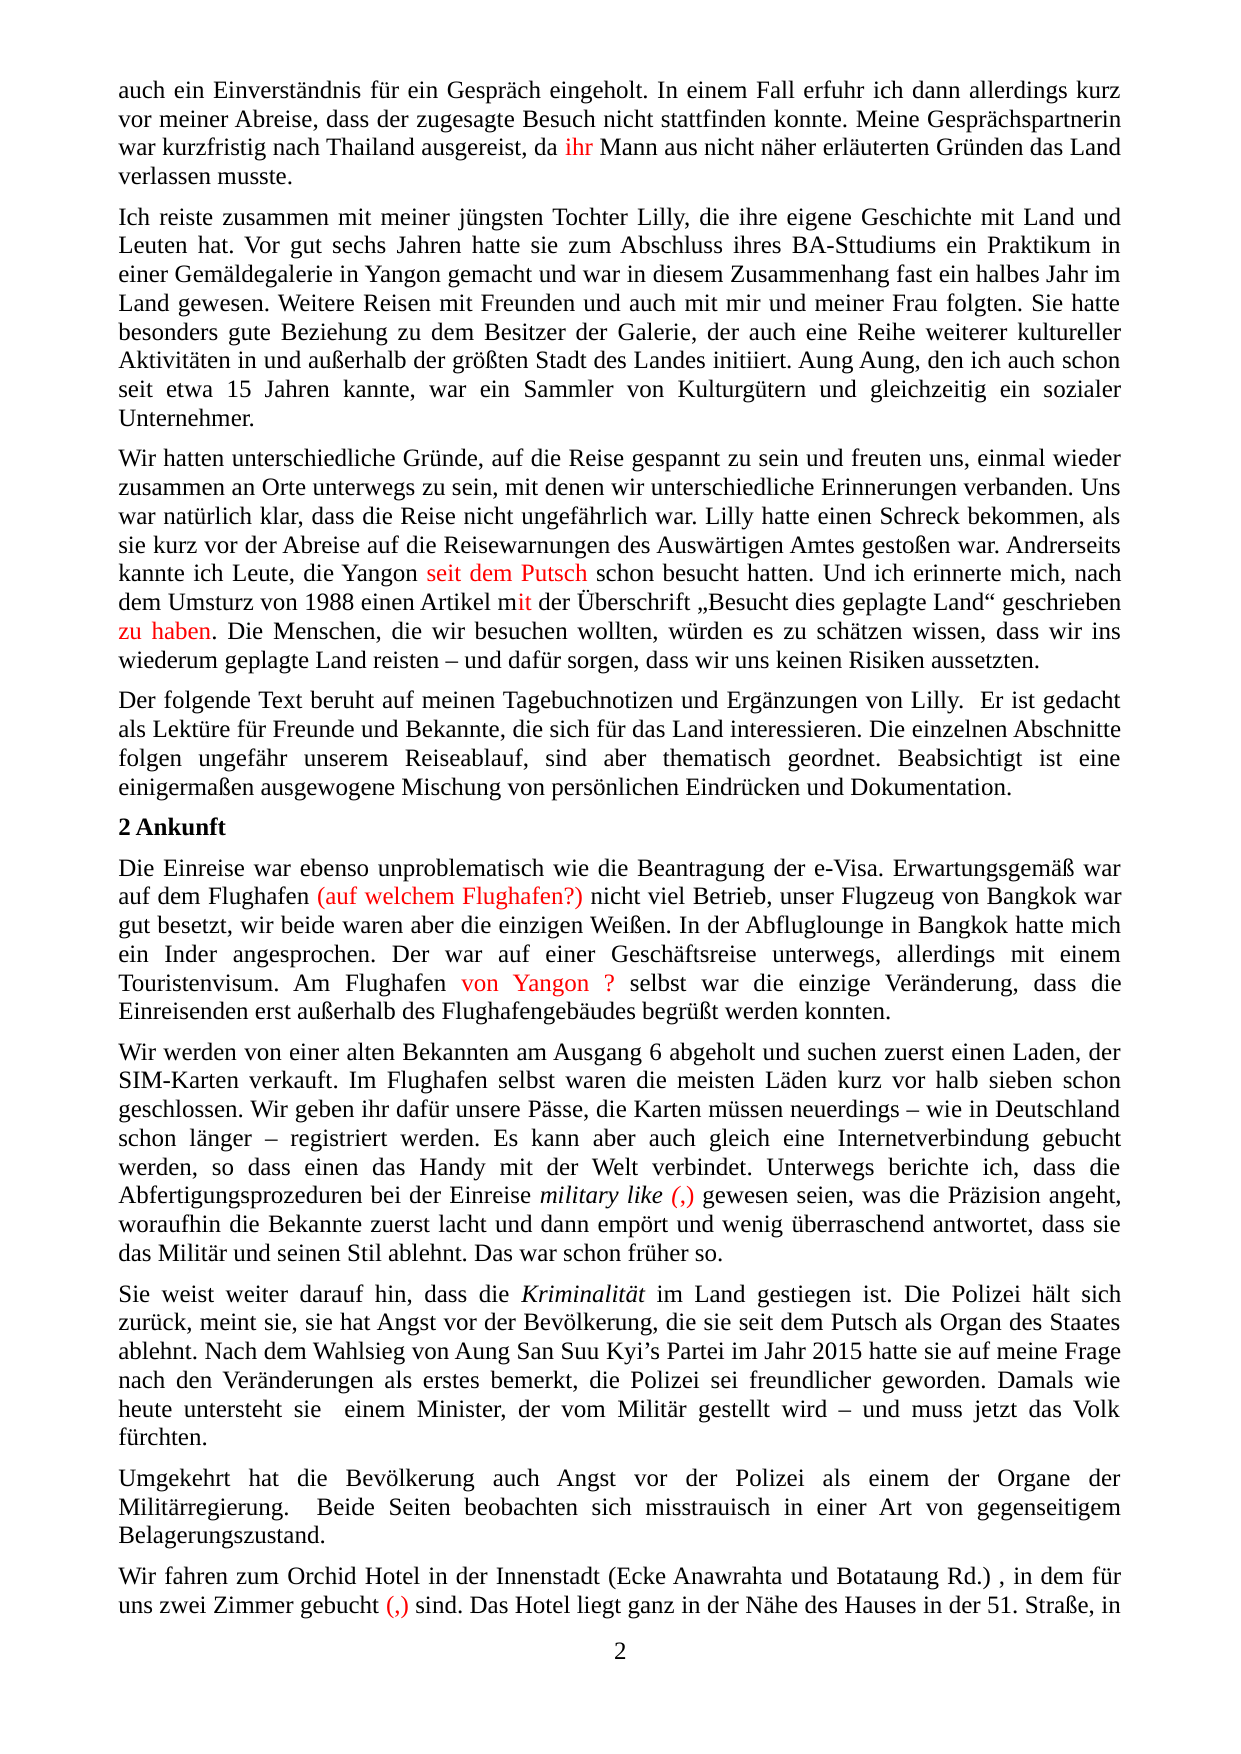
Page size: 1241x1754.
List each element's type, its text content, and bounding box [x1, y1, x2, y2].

text Wir werden von einer alten Bekannten am Ausgang 6 abgeholt und suchen zuerst einen Laden, der SIM-Karten verkauft. Im Flughafen selbst waren die meisten Läden kurz vor halb sieben schon geschlossen. Wir geben ihr dafür unsere Pässe, die Karten müssen neuerdings – wie in Deutschland schon länger – registriert werden. Es kann aber auch gleich eine Internetverbindung gebucht werden, so dass einen das Handy mit der Welt verbindet. Unterwegs berichte ich, dass die Abfertigungsprozeduren bei der Einreise military like (,) gewesen seien, was die Präzision angeht, woraufhin die Bekannte zuerst lacht und dann empört und wenig überraschend antwortet, dass sie das Militär und seinen Stil ablehnt. Das war schon früher so. [118, 1037, 1122, 1267]
text Ich reiste zusammen mit meiner jüngsten Tochter Lilly, die ihre eigene Geschichte mit Land und Leuten hat. Vor gut sechs Jahren hatte sie zum Abschluss ihres BA-Sttudiums ein Praktikum in einer Gemäldegalerie in Yangon gemacht und war in diesem Zusammenhang fast ein halbes Jahr im Land gewesen. Weitere Reisen mit Freunden und auch mit mir und meiner Frau folgten. Sie hatte besonders gute Beziehung zu dem Besitzer der Galerie, der auch eine Reihe weiterer kultureller Aktivitäten in und außerhalb der größten Stadt des Landes initiiert. Aung Aung, den ich auch schon seit etwa 15 Jahren kannte, war ein Sammler von Kulturgütern und gleichzeitig ein sozialer Unternehmer. [118, 202, 1122, 432]
text Der folgende Text beruht auf meinen Tagebuchnotizen und Ergänzungen von Lilly. Er ist gedacht als Lektüre für Freunde und Bekannte, die sich für das Land interessieren. Die einzelnen Abschnitte folgen ungefähr unserem Reiseablauf, sind aber thematisch geordnet. Beabsichtigt ist eine einigermaßen ausgewogene Mischung von persönlichen Eindrücken und Dokumentation. [118, 685, 1122, 800]
text Die Einreise war ebenso unproblematisch wie die Beantragung der e-Visa. Erwartungsgemäß war auf dem Flughafen (auf welchem Flughafen?) nicht viel Betrieb, unser Flugzeug von Bangkok war gut besetzt, wir beide waren aber die einzigen Weißen. In der Abfluglounge in Bangkok hatte mich ein Inder angesprochen. Der war auf einer Geschäftsreise unterwegs, allerdings mit einem Touristenvisum. Am Flughafen von Yangon ? selbst war die einzige Veränderung, dass die Einreisenden erst außerhalb des Flughafengebäudes begrüßt werden konnten. [118, 853, 1122, 1025]
text Wir hatten unterschiedliche Gründe, auf die Reise gespannt zu sein und freuten uns, einmal wieder zusammen an Orte unterwegs zu sein, mit denen wir unterschiedliche Erinnerungen verbanden. Uns war natürlich klar, dass die Reise nicht ungefährlich war. Lilly hatte einen Schreck bekommen, als sie kurz vor der Abreise auf die Reisewarnungen des Auswärtigen Amtes gestoßen war. Andrerseits kannte ich Leute, die Yangon seit dem Putsch schon besucht hatten. Und ich erinnerte mich, nach dem Umsturz von 1988 einen Artikel mit der Überschrift „Besucht dies geplagte Land“ geschrieben zu haben. Die Menschen, die wir besuchen wollten, würden es zu schätzen wissen, dass wir ins wiederum geplagte Land reisten – und dafür sorgen, dass wir uns keinen Risiken aussetzten. [118, 443, 1122, 673]
text Sie weist weiter darauf hin, dass die Kriminalität im Land gestiegen ist. Die Polizei hält sich zurück, meint sie, sie hat Angst vor der Bevölkerung, die sie seit dem Putsch als Organ des Staates ablehnt. Nach dem Wahlsieg von Aung San Suu Kyi’s Partei im Jahr 2015 hatte sie auf meine Frage nach den Veränderungen als erstes bemerkt, die Polizei sei freundlicher geworden. Damals wie heute untersteht sie einem Minister, der vom Militär gestellt wird – und muss jetzt das Volk fürchten. [118, 1279, 1122, 1451]
text auch ein Einverständnis für ein Gespräch eingeholt. In einem Fall erfuhr ich dann allerdings kurz vor meiner Abreise, dass der zugesagte Besuch nicht stattfinden konnte. Meine Gesprächspartnerin war kurzfristig nach Thailand ausgereist, da ihr Mann aus nicht näher erläuterten Gründen das Land verlassen musste. [118, 75, 1122, 190]
text Wir fahren zum Orchid Hotel in der Innenstadt (Ecke Anawrahta und Botataung Rd.) , in dem für uns zwei Zimmer gebucht (,) sind. Das Hotel liegt ganz in der Nähe des Hauses in der 51. Straße, in [118, 1561, 1122, 1618]
text 2 Ankunft [118, 812, 1122, 841]
text Umgekehrt hat die Bevölkerung auch Angst vor der Polizei als einem der Organe der Militärregierung. Beide Seiten beobachten sich misstrauisch in einer Art von gegenseitigem Belagerungszustand. [118, 1463, 1122, 1549]
